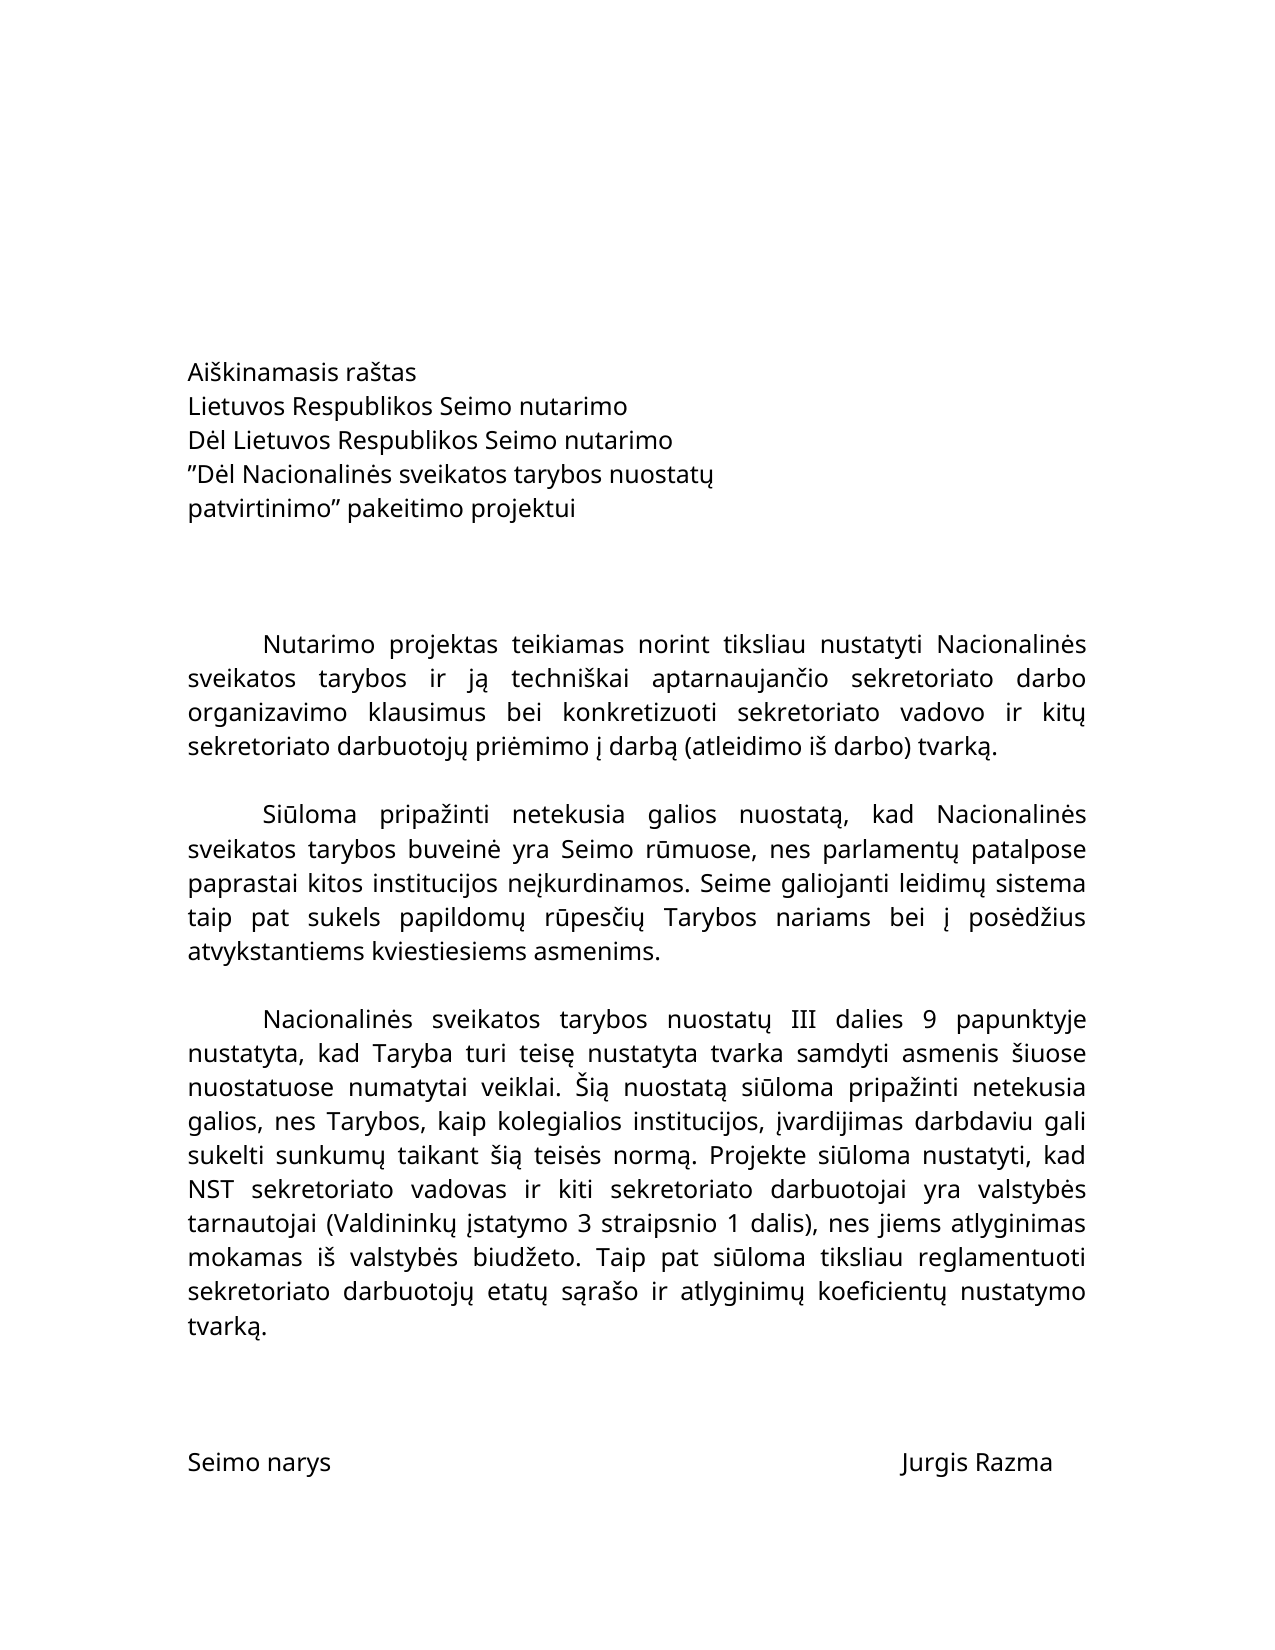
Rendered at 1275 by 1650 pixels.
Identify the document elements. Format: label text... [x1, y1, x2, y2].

text Nutarimo projektas teikiamas norint tiksliau nustatyti Nacionalinės sveikatos tarybos ir ją techniškai aptarnaujančio sekretoriato darbo organizavimo klausimus bei konkretizuoti sekretoriato vadovo ir kitų sekretoriato darbuotojų priėmimo į darbą (atleidimo iš darbo) tvarką. [187, 627, 1087, 763]
text Siūloma pripažinti netekusia galios nuostatą, kad Nacionalinės sveikatos tarybos buveinė yra Seimo rūmuose, nes parlamentų patalpose paprastai kitos institucijos neįkurdinamos. Seime galiojanti leidimų sistema taip pat sukels papildomų rūpesčių Tarybos nariams bei į posėdžius atvykstantiems kviestiesiems asmenims. [187, 797, 1087, 967]
text patvirtinimo” pakeitimo projektui [187, 491, 1087, 525]
text Dėl Lietuvos Respublikos Seimo nutarimo [187, 422, 1087, 457]
text ”Dėl Nacionalinės sveikatos tarybos nuostatų [187, 457, 1087, 491]
text Lietuvos Respublikos Seimo nutarimo [187, 388, 1087, 422]
text Nacionalinės sveikatos tarybos nuostatų III dalies 9 papunktyje nustatyta, kad Taryba turi teisę nustatyta tvarka samdyti asmenis šiuose nuostatuose numatytai veiklai. Šią nuostatą siūloma pripažinti netekusia galios, nes Tarybos, kaip kolegialios institucijos, įvardijimas darbdaviu gali sukelti sunkumų taikant šią teisės normą. Projekte siūloma nustatyti, kad NST sekretoriato vadovas ir kiti sekretoriato darbuotojai yra valstybės tarnautojai (Valdininkų įstatymo 3 straipsnio 1 dalis), nes jiems atlyginimas mokamas iš valstybės biudžeto. Taip pat siūloma tiksliau reglamentuoti sekretoriato darbuotojų etatų sąrašo ir atlyginimų koeficientų nustatymo tvarką. [187, 1002, 1087, 1342]
text Aiškinamasis raštas [187, 354, 1087, 388]
text Seimo narys Jurgis Razma [187, 1444, 1087, 1478]
